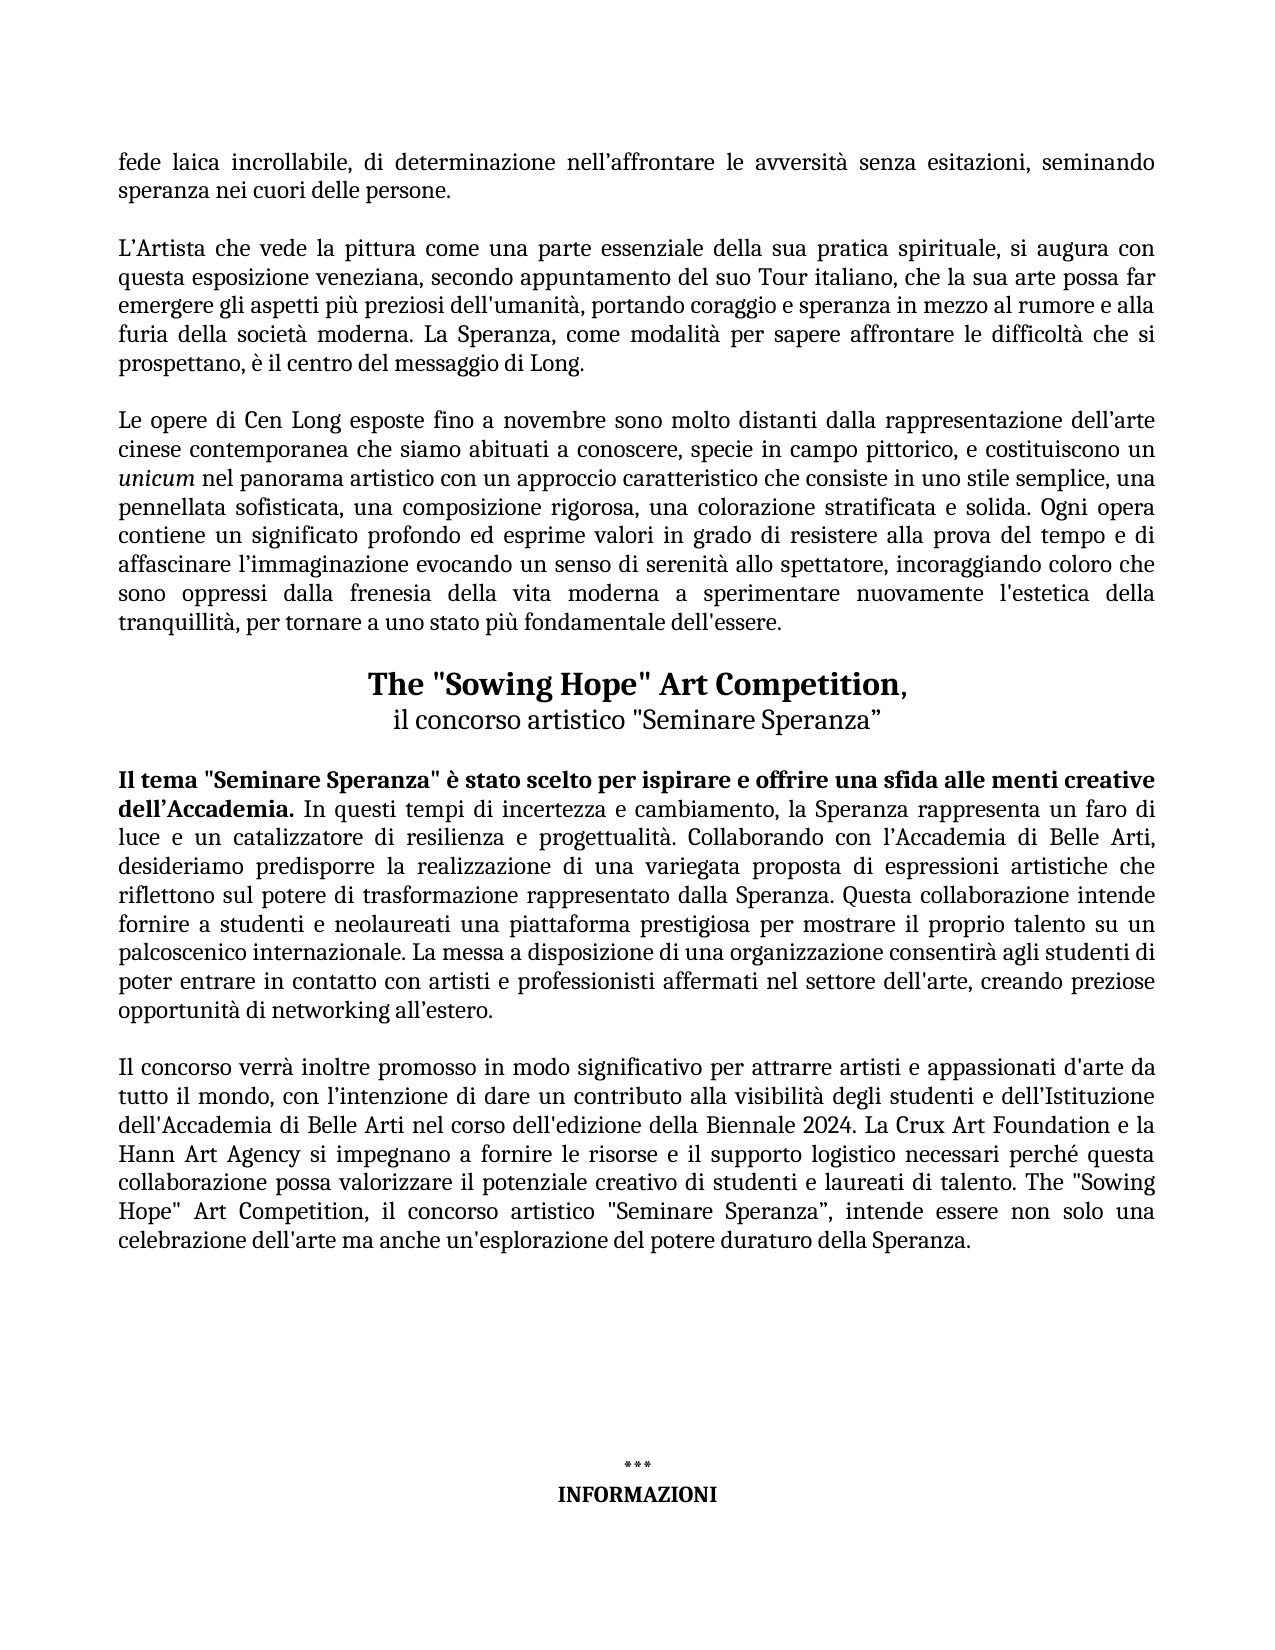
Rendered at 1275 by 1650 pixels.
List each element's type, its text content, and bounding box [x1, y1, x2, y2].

text INFORMAZIONI [118, 1482, 1157, 1508]
text The "Sowing Hope" Art Competition, [118, 665, 1157, 703]
text Il concorso verrà inoltre promosso in modo significativo per attrarre artisti e appassionati d'arte da tutto il mondo, con l’intenzione di dare un contributo alla visibilità degli studenti e dell’Istituzione dell'Accademia di Belle Arti nel corso dell'edizione della Biennale 2024. La Crux Art Foundation e la Hann Art Agency si impegnano a fornire le risorse e il supporto logistico necessari perché questa collaborazione possa valorizzare il potenziale creativo di studenti e laureati di talento. The "Sowing Hope" Art Competition, il concorso artistico "Seminare Speranza”, intende essere non solo una celebrazione dell'arte ma anche un'esplorazione del potere duraturo della Speranza. [118, 1053, 1157, 1254]
text Le opere di Cen Long esposte fino a novembre sono molto distanti dalla rappresentazione dell’arte cinese contemporanea che siamo abituati a conoscere, specie in campo pittorico, e costituiscono un unicum nel panorama artistico con un approccio caratteristico che consiste in uno stile semplice, una pennellata sofisticata, una composizione rigorosa, una colorazione stratificata e solida. Ogni opera contiene un significato profondo ed esprime valori in grado di resistere alla prova del tempo e di affascinare l’immaginazione evocando un senso di serenità allo spettatore, incoraggiando coloro che sono oppressi dalla frenesia della vita moderna a sperimentare nuovamente l'estetica della tranquillità, per tornare a uno stato più fondamentale dell'essere. [118, 406, 1157, 636]
text *** [118, 1456, 1157, 1482]
text Il tema "Seminare Speranza" è stato scelto per ispirare e offrire una sfida alle menti creative dell’Accademia. In questi tempi di incertezza e cambiamento, la Speranza rappresenta un faro di luce e un catalizzatore di resilienza e progettualità. Collaborando con l’Accademia di Belle Arti, desideriamo predisporre la realizzazione di una variegata proposta di espressioni artistiche che riflettono sul potere di trasformazione rappresentato dalla Speranza. Questa collaborazione intende fornire a studenti e neolaureati una piattaforma prestigiosa per mostrare il proprio talento su un palcoscenico internazionale. La messa a disposizione di una organizzazione consentirà agli studenti di poter entrare in contatto con artisti e professionisti affermati nel settore dell'arte, creando preziose opportunità di networking all’estero. [118, 766, 1157, 1024]
text fede laica incrollabile, di determinazione nell’affrontare le avversità senza esitazioni, seminando speranza nei cuori delle persone. [118, 148, 1157, 205]
text L’Artista che vede la pittura come una parte essenziale della sua pratica spirituale, si augura con questa esposizione veneziana, secondo appuntamento del suo Tour italiano, che la sua arte possa far emergere gli aspetti più preziosi dell'umanità, portando coraggio e speranza in mezzo al rumore e alla furia della società moderna. La Speranza, come modalità per sapere affrontare le difficoltà che si prospettano, è il centro del messaggio di Long. [118, 234, 1157, 378]
text il concorso artistico "Seminare Speranza” [118, 703, 1157, 737]
